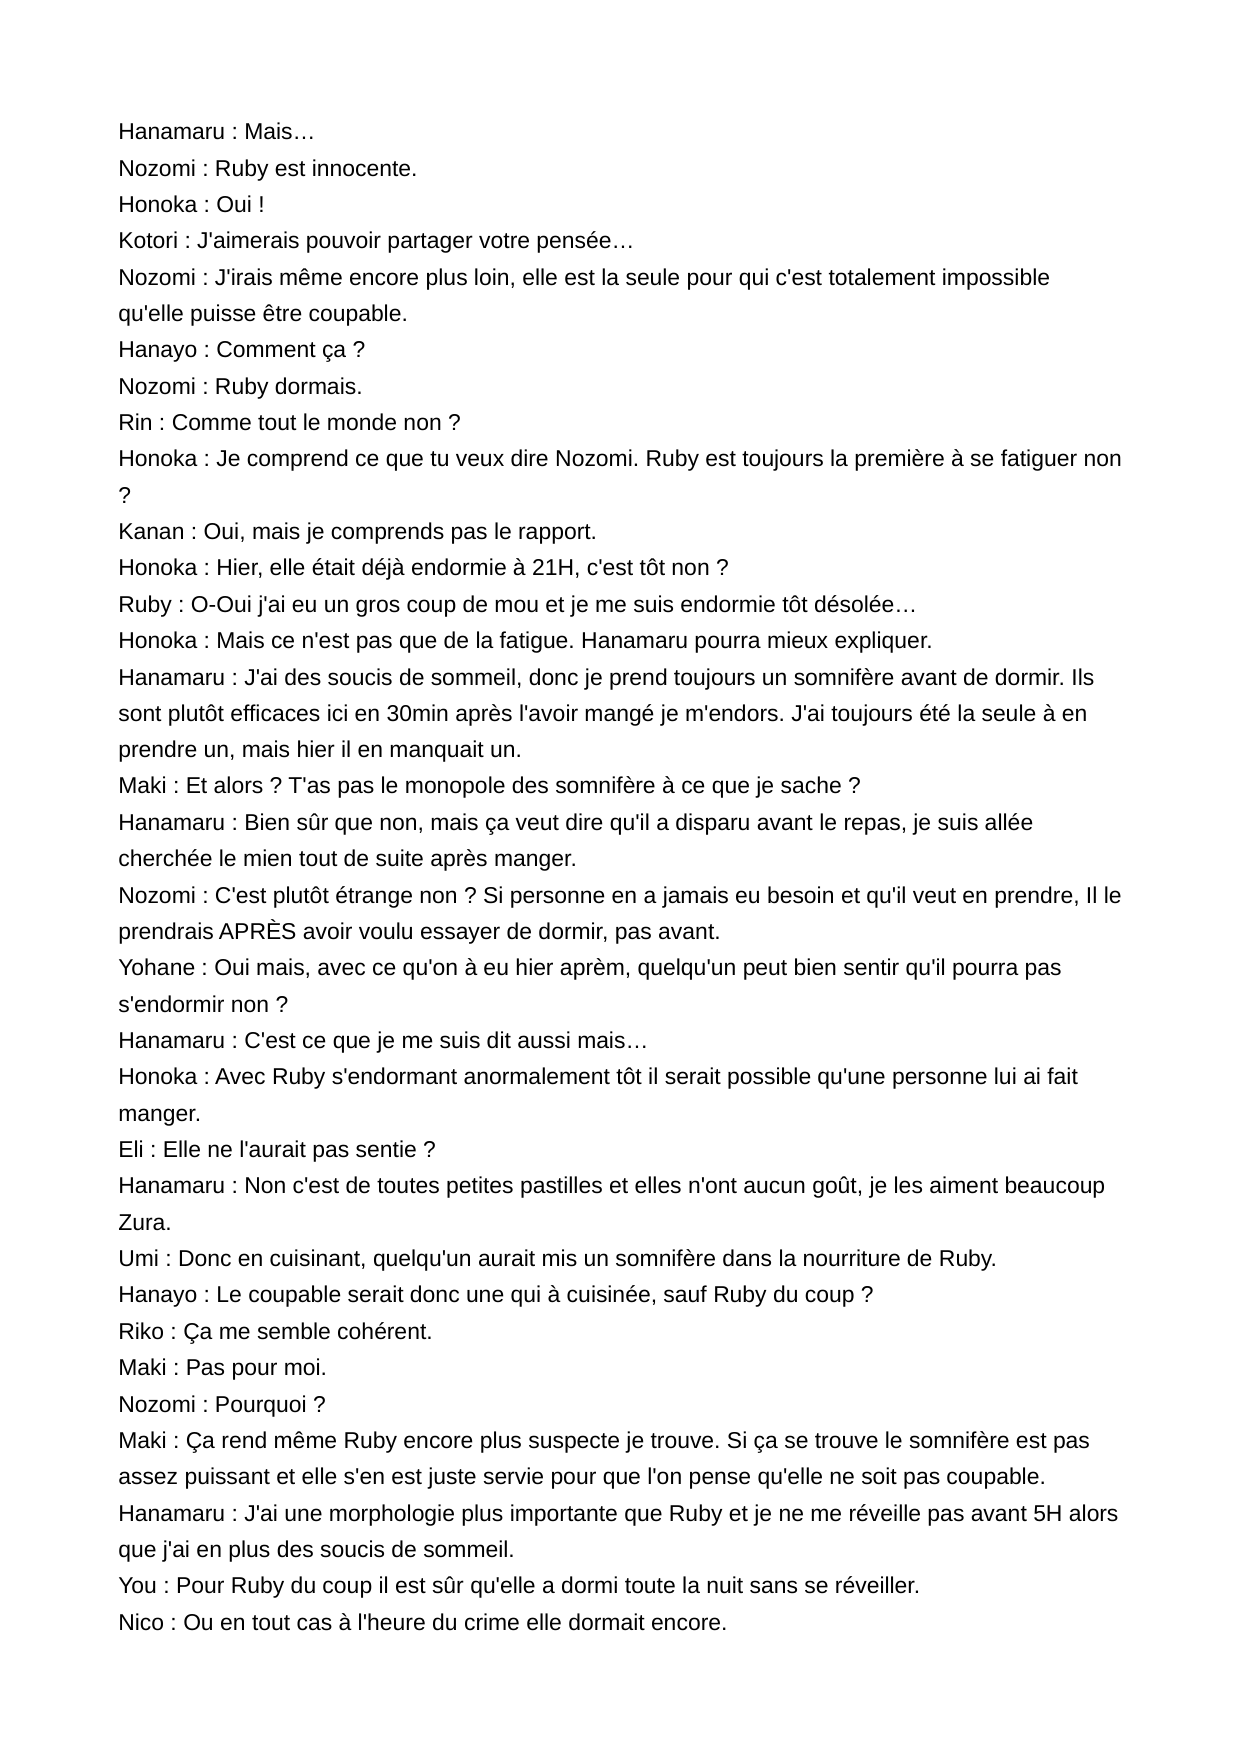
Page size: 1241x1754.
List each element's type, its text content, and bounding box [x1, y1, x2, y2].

text Hanamaru : Non c'est de toutes petites pastilles et elles n'ont aucun goût, je les aiment beaucoup Zura. [118, 1172, 1122, 1235]
text Maki : Pas pour moi. [118, 1354, 1122, 1381]
text Hanamaru : Bien sûr que non, mais ça veut dire qu'il a disparu avant le repas, je suis allée cherchée le mien tout de suite après manger. [118, 809, 1122, 872]
text Nozomi : Ruby dormais. [118, 373, 1122, 399]
text Umi : Donc en cuisinant, quelqu'un aurait mis un somnifère dans la nourriture de Ruby. [118, 1245, 1122, 1271]
text Maki : Et alors ? T'as pas le monopole des somnifère à ce que je sache ? [118, 772, 1122, 799]
text Rin : Comme tout le monde non ? [118, 409, 1122, 435]
text Honoka : Je comprend ce que tu veux dire Nozomi. Ruby est toujours la première à se fatiguer non ? [118, 445, 1122, 508]
text Hanayo : Le coupable serait donc une qui à cuisinée, sauf Ruby du coup ? [118, 1281, 1122, 1308]
text Honoka : Avec Ruby s'endormant anormalement tôt il serait possible qu'une personne lui ai fait manger. [118, 1063, 1122, 1126]
text Maki : Ça rend même Ruby encore plus suspecte je trouve. Si ça se trouve le somnifère est pas assez puissant et elle s'en est juste servie pour que l'on pense qu'elle ne soit pas coupable. [118, 1427, 1122, 1489]
text Nico : Ou en tout cas à l'heure du crime elle dormait encore. [118, 1609, 1122, 1635]
text Hanamaru : Mais… [118, 118, 1122, 144]
text Hanamaru : J'ai des soucis de sommeil, donc je prend toujours un somnifère avant de dormir. Ils sont plutôt efficaces ici en 30min après l'avoir mangé je m'endors. J'ai toujours été la seule à en prendre un, mais hier il en manquait un. [118, 663, 1122, 762]
text Nozomi : Pourquoi ? [118, 1391, 1122, 1417]
text Nozomi : J'irais même encore plus loin, elle est la seule pour qui c'est totalement impossible qu'elle puisse être coupable. [118, 263, 1122, 326]
text Kanan : Oui, mais je comprends pas le rapport. [118, 518, 1122, 544]
text You : Pour Ruby du coup il est sûr qu'elle a dormi toute la nuit sans se réveiller. [118, 1572, 1122, 1599]
text Honoka : Mais ce n'est pas que de la fatigue. Hanamaru pourra mieux expliquer. [118, 627, 1122, 653]
text Nozomi : Ruby est innocente. [118, 154, 1122, 181]
text Eli : Elle ne l'aurait pas sentie ? [118, 1136, 1122, 1162]
text Hanamaru : C'est ce que je me suis dit aussi mais… [118, 1027, 1122, 1053]
text Kotori : J'aimerais pouvoir partager votre pensée… [118, 227, 1122, 253]
text Hanayo : Comment ça ? [118, 336, 1122, 363]
text Ruby : O-Oui j'ai eu un gros coup de mou et je me suis endormie tôt désolée… [118, 591, 1122, 617]
text Hanamaru : J'ai une morphologie plus importante que Ruby et je ne me réveille pas avant 5H alors que j'ai en plus des soucis de sommeil. [118, 1499, 1122, 1562]
text Honoka : Hier, elle était déjà endormie à 21H, c'est tôt non ? [118, 554, 1122, 581]
text Nozomi : C'est plutôt étrange non ? Si personne en a jamais eu besoin et qu'il veut en prendre, Il le prendrais APRÈS avoir voulu essayer de dormir, pas avant. [118, 882, 1122, 944]
text Riko : Ça me semble cohérent. [118, 1318, 1122, 1344]
text Yohane : Oui mais, avec ce qu'on à eu hier aprèm, quelqu'un peut bien sentir qu'il pourra pas s'endormir non ? [118, 954, 1122, 1017]
text Honoka : Oui ! [118, 191, 1122, 217]
